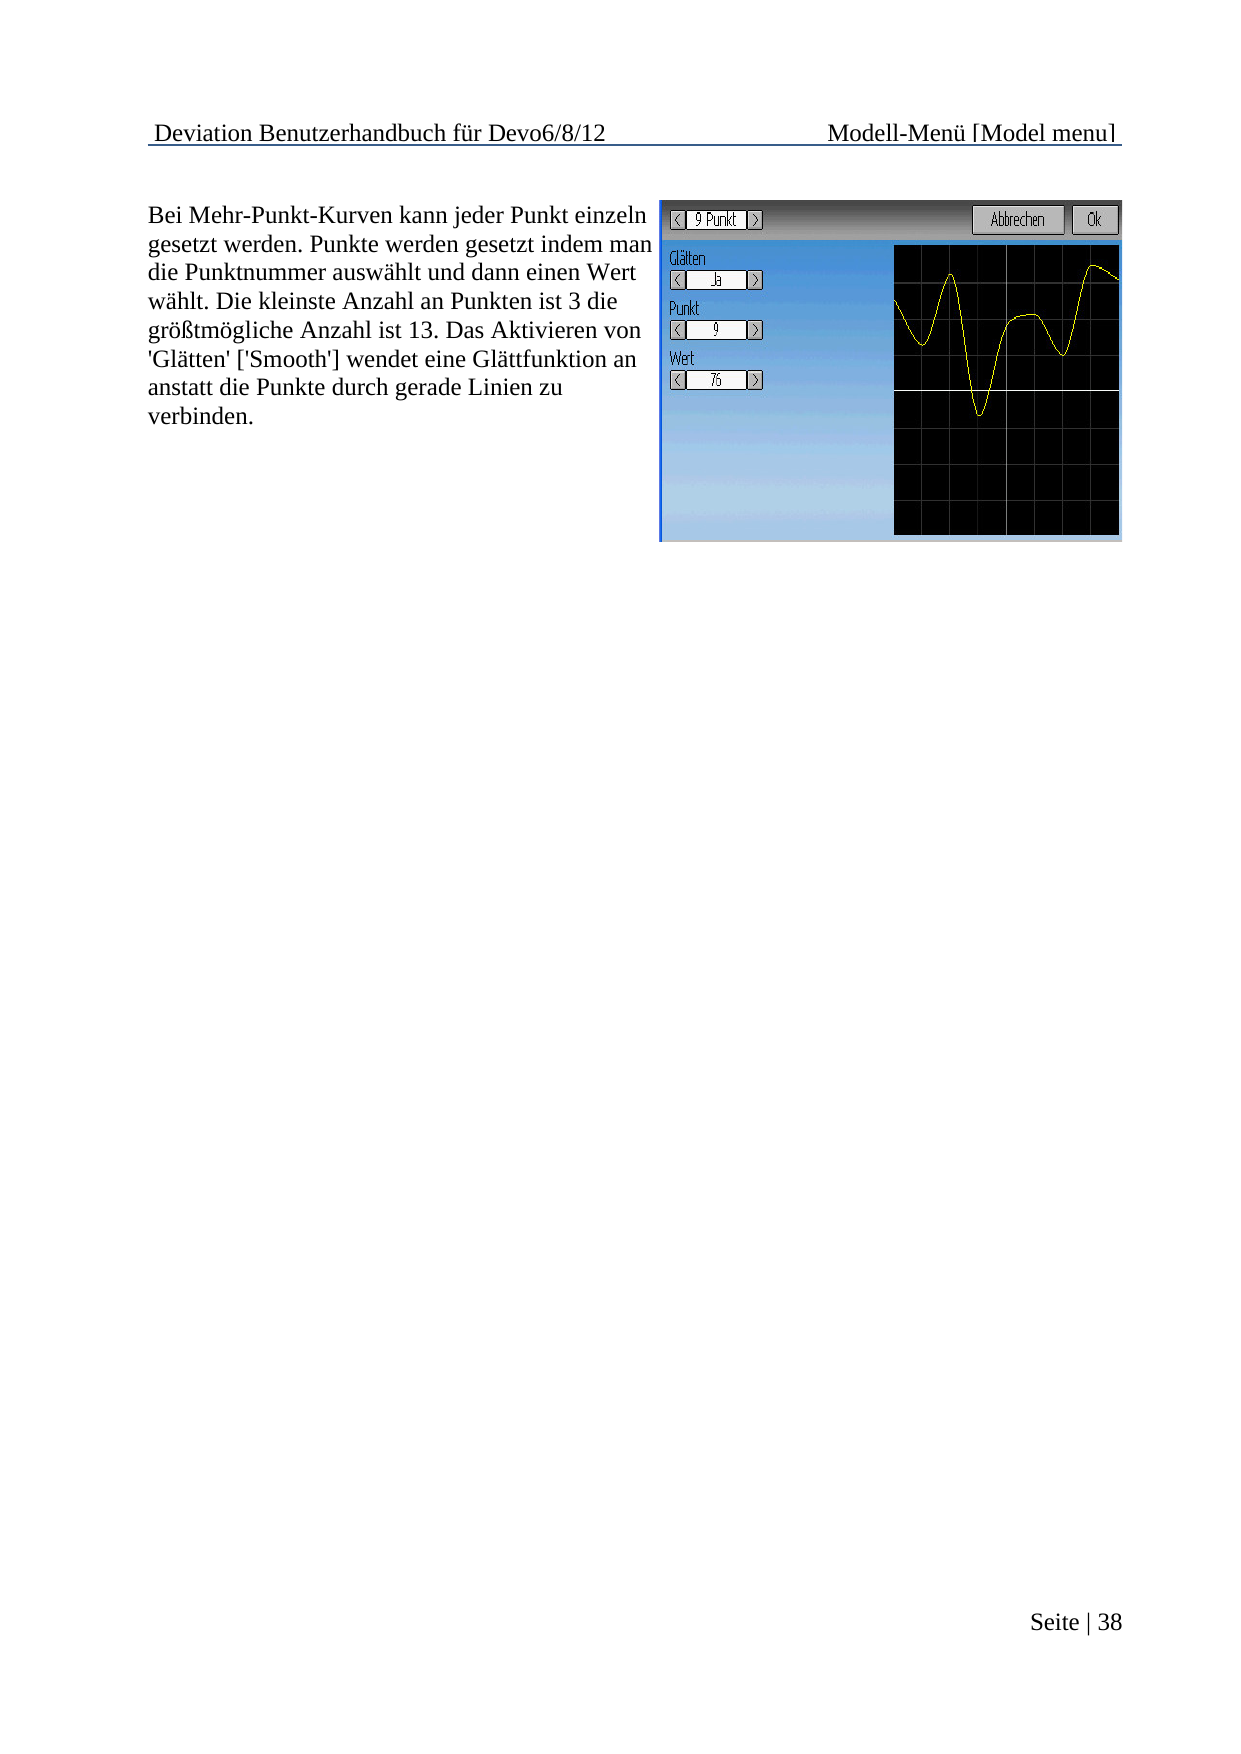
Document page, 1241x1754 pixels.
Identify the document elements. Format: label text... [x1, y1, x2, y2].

picture [659, 200, 1123, 542]
text Bei Mehr-Punkt-Kurven kann jeder Punkt einzeln gesetzt werden. Punkte werden gesetzt indem man die Punktnummer auswählt und dann einen Wert wählt. Die kleinste Anzahl an Punkten ist 3 die größtmögliche Anzahl ist 13. Das Aktivieren von 'Glätten' ['Smooth'] wendet eine Glättfunktion an anstatt die Punkte durch gerade Linien zu verbinden. [148, 200, 659, 430]
